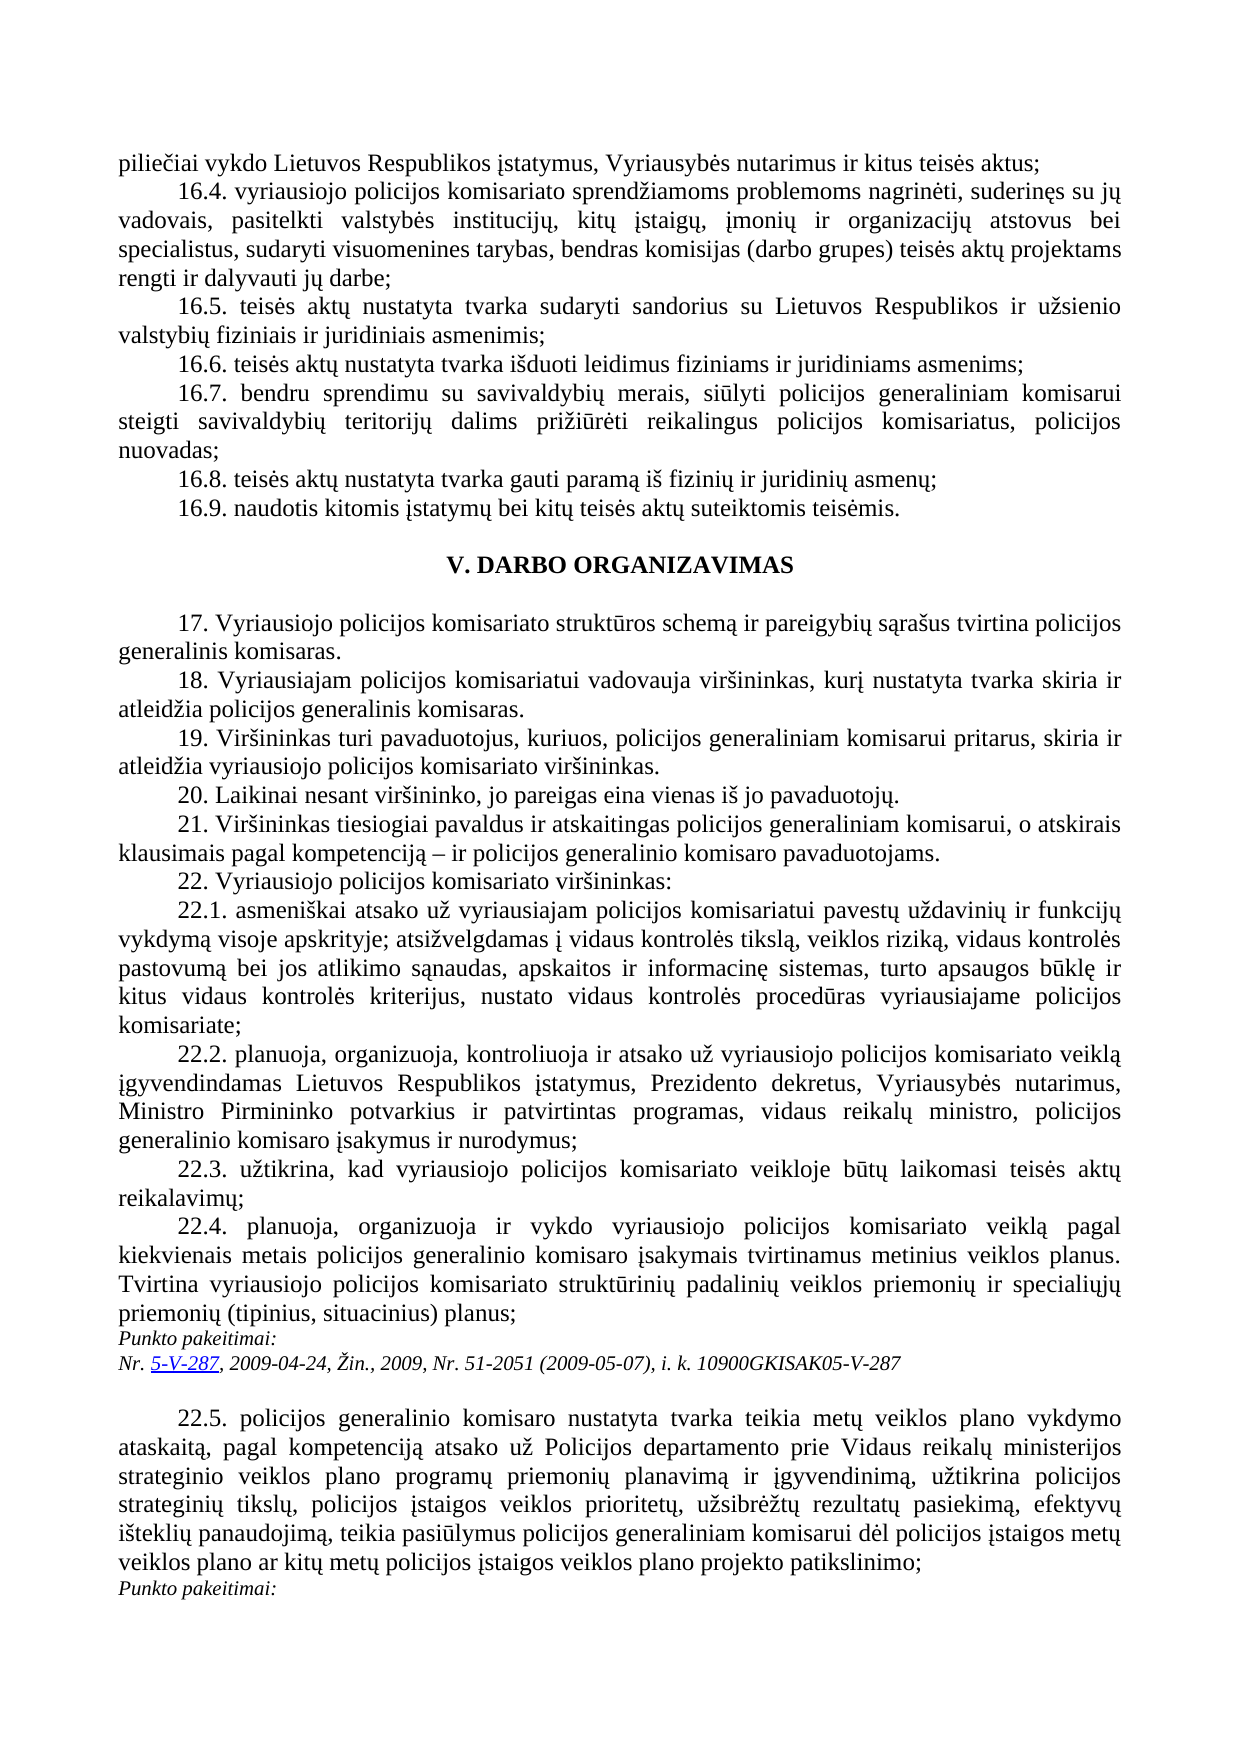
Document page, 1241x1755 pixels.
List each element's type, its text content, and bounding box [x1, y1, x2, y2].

text 16.5. teisės aktų nustatyta tvarka sudaryti sandorius su Lietuvos Respublikos ir užsienio valstybių fiziniais ir juridiniais asmenimis; [118, 291, 1122, 349]
text Punkto pakeitimai: [118, 1326, 1122, 1350]
text 16.4. vyriausiojo policijos komisariato sprendžiamoms problemoms nagrinėti, suderinęs su jų vadovais, pasitelkti valstybės institucijų, kitų įstaigų, įmonių ir organizacijų atstovus bei specialistus, sudaryti visuomenines tarybas, bendras komisijas (darbo grupes) teisės aktų projektams rengti ir dalyvauti jų darbe; [118, 176, 1122, 291]
text piliečiai vykdo Lietuvos Respublikos įstatymus, Vyriausybės nutarimus ir kitus teisės aktus; [118, 148, 1122, 176]
text 18. Vyriausiajam policijos komisariatui vadovauja viršininkas, kurį nustatyta tvarka skiria ir atleidžia policijos generalinis komisaras. [118, 665, 1122, 723]
text 16.7. bendru sprendimu su savivaldybių merais, siūlyti policijos generaliniam komisarui steigti savivaldybių teritorijų dalims prižiūrėti reikalingus policijos komisariatus, policijos nuovadas; [118, 378, 1122, 464]
text Nr. 5-V-287, 2009-04-24, Žin., 2009, Nr. 51-2051 (2009-05-07), i. k. 10900GKISAK05-V-287 [118, 1350, 1122, 1374]
text 22. Vyriausiojo policijos komisariato viršininkas: [118, 866, 1122, 895]
text 16.8. teisės aktų nustatyta tvarka gauti paramą iš fizinių ir juridinių asmenų; [118, 464, 1122, 493]
text 21. Viršininkas tiesiogiai pavaldus ir atskaitingas policijos generaliniam komisarui, o atskirais klausimais pagal kompetenciją – ir policijos generalinio komisaro pavaduotojams. [118, 809, 1122, 866]
text 17. Vyriausiojo policijos komisariato struktūros schemą ir pareigybių sąrašus tvirtina policijos generalinis komisaras. [118, 608, 1122, 665]
text 22.5. policijos generalinio komisaro nustatyta tvarka teikia metų veiklos plano vykdymo ataskaitą, pagal kompetenciją atsako už Policijos departamento prie Vidaus reikalų ministerijos strateginio veiklos plano programų priemonių planavimą ir įgyvendinimą, užtikrina policijos strateginių tikslų, policijos įstaigos veiklos prioritetų, užsibrėžtų rezultatų pasiekimą, efektyvų išteklių panaudojimą, teikia pasiūlymus policijos generaliniam komisarui dėl policijos įstaigos metų veiklos plano ar kitų metų policijos įstaigos veiklos plano projekto patikslinimo; [118, 1403, 1122, 1576]
text V. DARBO ORGANIZAVIMAS [118, 550, 1122, 579]
text 20. Laikinai nesant viršininko, jo pareigas eina vienas iš jo pavaduotojų. [118, 780, 1122, 809]
text 22.3. užtikrina, kad vyriausiojo policijos komisariato veikloje būtų laikomasi teisės aktų reikalavimų; [118, 1154, 1122, 1211]
text 19. Viršininkas turi pavaduotojus, kuriuos, policijos generaliniam komisarui pritarus, skiria ir atleidžia vyriausiojo policijos komisariato viršininkas. [118, 723, 1122, 780]
text 22.4. planuoja, organizuoja ir vykdo vyriausiojo policijos komisariato veiklą pagal kiekvienais metais policijos generalinio komisaro įsakymais tvirtinamus metinius veiklos planus. Tvirtina vyriausiojo policijos komisariato struktūrinių padalinių veiklos priemonių ir specialiųjų priemonių (tipinius, situacinius) planus; [118, 1211, 1122, 1326]
text 22.2. planuoja, organizuoja, kontroliuoja ir atsako už vyriausiojo policijos komisariato veiklą įgyvendindamas Lietuvos Respublikos įstatymus, Prezidento dekretus, Vyriausybės nutarimus, Ministro Pirmininko potvarkius ir patvirtintas programas, vidaus reikalų ministro, policijos generalinio komisaro įsakymus ir nurodymus; [118, 1039, 1122, 1154]
text 16.6. teisės aktų nustatyta tvarka išduoti leidimus fiziniams ir juridiniams asmenims; [118, 349, 1122, 378]
text Punkto pakeitimai: [118, 1576, 1122, 1600]
text 16.9. naudotis kitomis įstatymų bei kitų teisės aktų suteiktomis teisėmis. [118, 493, 1122, 521]
text 22.1. asmeniškai atsako už vyriausiajam policijos komisariatui pavestų uždavinių ir funkcijų vykdymą visoje apskrityje; atsižvelgdamas į vidaus kontrolės tikslą, veiklos riziką, vidaus kontrolės pastovumą bei jos atlikimo sąnaudas, apskaitos ir informacinę sistemas, turto apsaugos būklę ir kitus vidaus kontrolės kriterijus, nustato vidaus kontrolės procedūras vyriausiajame policijos komisariate; [118, 895, 1122, 1039]
